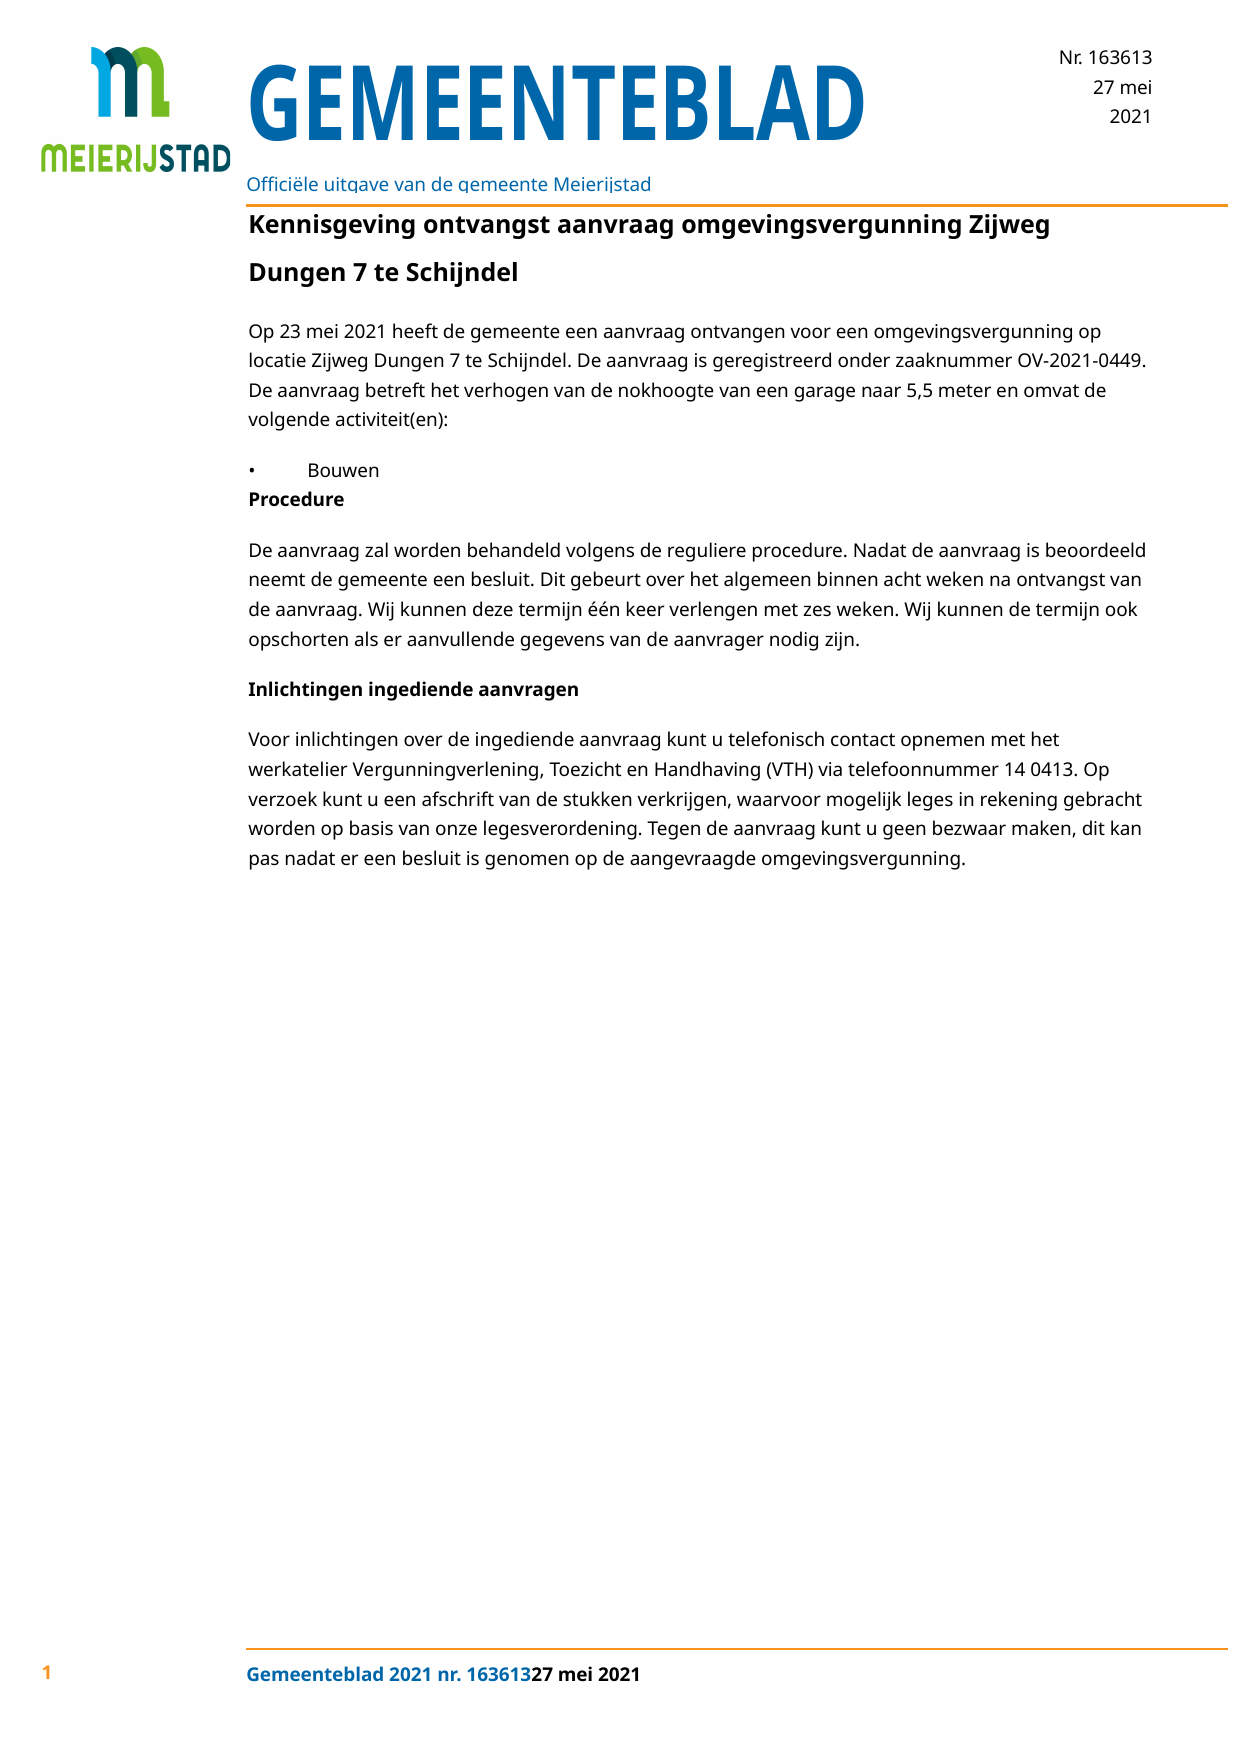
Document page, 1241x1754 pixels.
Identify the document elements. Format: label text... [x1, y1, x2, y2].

text Inlichtingen ingediende aanvragen [248, 676, 1152, 702]
text Kennisgeving ontvangst aanvraag omgevingsvergunning Zijweg Dungen 7 te Schijndel [248, 207, 1152, 288]
text Op 23 mei 2021 heeft de gemeente een aanvraag ontvangen voor een omgevingsvergunning op locatie Zijweg Dungen 7 te Schijndel. De aanvraag is geregistreerd onder zaaknummer OV-2021-0449. De aanvraag betreft het verhogen van de nokhoogte van een garage naar 5,5 meter en omvat de volgende activiteit(en): [248, 318, 1152, 432]
text Voor inlichtingen over de ingediende aanvraag kunt u telefonisch contact opnemen met het werkatelier Vergunningverlening, Toezicht en Handhaving (VTH) via telefoonnummer 14 0413. Op verzoek kunt u een afschrift van de stukken verkrijgen, waarvoor mogelijk leges in rekening gebracht worden op basis van onze legesverordening. Tegen de aanvraag kunt u geen bezwaar maken, dit kan pas nadat er een besluit is genomen op de aangevraagde omgevingsvergunning. [248, 727, 1152, 871]
text Procedure [248, 487, 1152, 512]
list Bouwen [248, 457, 1152, 483]
picture [41, 47, 231, 172]
text De aanvraag zal worden behandeld volgens de reguliere procedure. Nadat de aanvraag is beoordeeld neemt de gemeente een besluit. Dit gebeurt over het algemeen binnen acht weken na ontvangst van de aanvraag. Wij kunnen deze termijn één keer verlengen met zes weken. Wij kunnen de termijn ook opschorten als er aanvullende gegevens van de aanvrager nodig zijn. [248, 537, 1152, 652]
